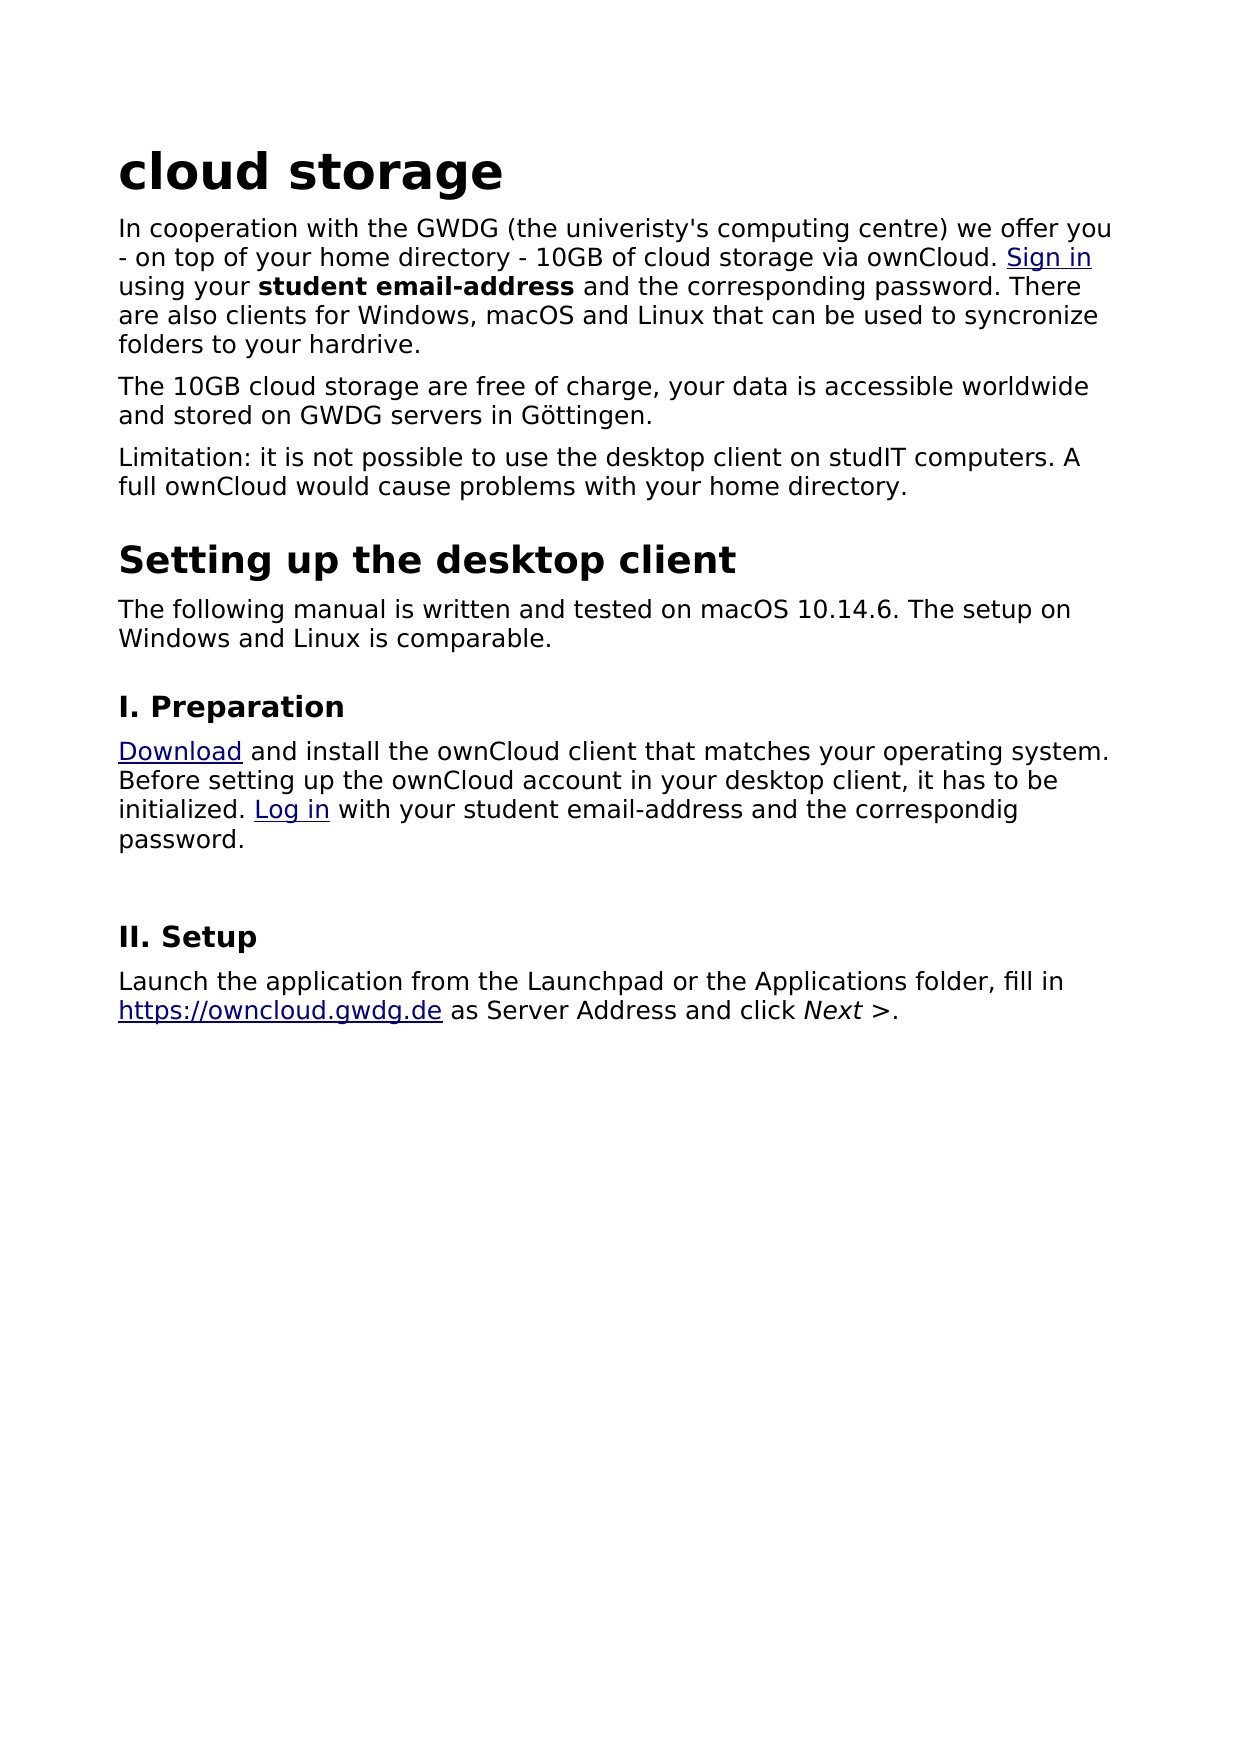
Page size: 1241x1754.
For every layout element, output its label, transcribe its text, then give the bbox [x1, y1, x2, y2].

subtitle cloud storage [118, 143, 1122, 201]
text Download and install the ownCloud client that matches your operating system. Before setting up the ownCloud account in your desktop client, it has to be initialized. Log in with your student email-address and the correspondig password. [118, 737, 1122, 883]
subtitle II. Setup [118, 921, 1122, 954]
text Launch the application from the Launchpad or the Applications folder, fill in https://owncloud.gwdg.de as Server Address and click Next >. [118, 967, 1122, 1054]
text The 10GB cloud storage are free of charge, your data is accessible worldwide and stored on GWDG servers in Göttingen. [118, 372, 1122, 431]
text In cooperation with the GWDG (the univeristy's computing centre) we offer you - on top of your home directory - 10GB of cloud storage via ownCloud. Sign in using your student email-address and the corresponding password. There are also clients for Windows, macOS and Linux that can be used to syncronize folders to your hardrive. [118, 214, 1122, 360]
subtitle Setting up the desktop client [118, 539, 1122, 582]
text Limitation: it is not possible to use the desktop client on studIT computers. A full ownCloud would cause problems with your home directory. [118, 443, 1122, 501]
text The following manual is written and tested on macOS 10.14.6. The setup on Windows and Linux is comparable. [118, 595, 1122, 653]
subtitle I. Preparation [118, 691, 1122, 725]
